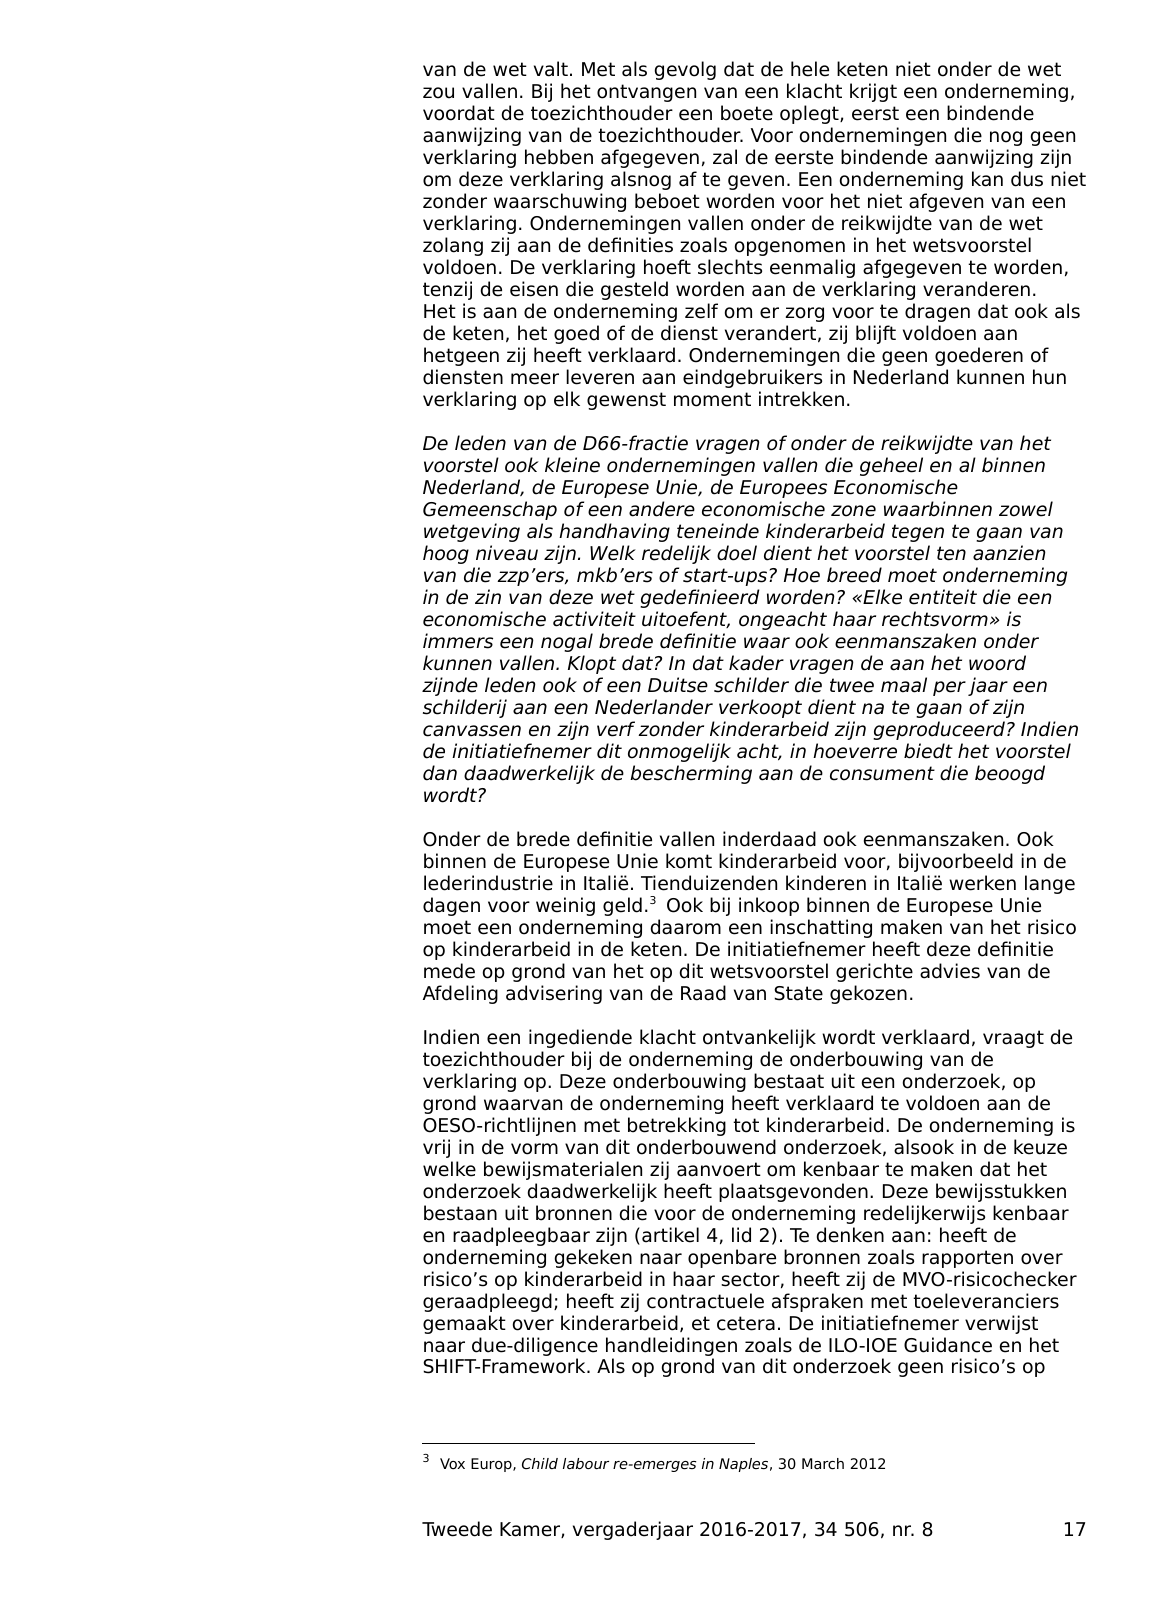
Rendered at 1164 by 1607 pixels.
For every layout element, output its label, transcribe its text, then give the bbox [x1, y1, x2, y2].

text Indien een ingediende klacht ontvankelijk wordt verklaard, vraagt de toezichthouder bij de onderneming de onderbouwing van de verklaring op. Deze onderbouwing bestaat uit een onderzoek, op grond waarvan de onderneming heeft verklaard te voldoen aan de OESO-richtlijnen met betrekking tot kinderarbeid. De onderneming is vrij in de vorm van dit onderbouwend onderzoek, alsook in de keuze welke bewijsmaterialen zij aanvoert om kenbaar te maken dat het onderzoek daadwerkelijk heeft plaatsgevonden. Deze bewijsstukken bestaan uit bronnen die voor de onderneming redelijkerwijs kenbaar en raadpleegbaar zijn (artikel 4, lid 2). Te denken aan: heeft de onderneming gekeken naar openbare bronnen zoals rapporten over risico’s op kinderarbeid in haar sector, heeft zij de MVO-risicochecker geraadpleegd; heeft zij contractuele afspraken met toeleveranciers gemaakt over kinderarbeid, et cetera. De initiatiefnemer verwijst naar due-diligence handleidingen zoals de ILO-IOE Guidance en het SHIFT-Framework. Als op grond van dit onderzoek geen risico’s op [422, 1027, 1087, 1378]
text Vox Europ, Child labour re-emerges in Naples, 30 March 2012 [422, 1452, 1087, 1474]
text Het is aan de onderneming zelf om er zorg voor te dragen dat ook als de keten, het goed of de dienst verandert, zij blijft voldoen aan hetgeen zij heeft verklaard. Ondernemingen die geen goederen of diensten meer leveren aan eindgebruikers in Nederland kunnen hun verklaring op elk gewenst moment intrekken. [422, 301, 1087, 411]
text De leden van de D66-fractie vragen of onder de reikwijdte van het voorstel ook kleine ondernemingen vallen die geheel en al binnen Nederland, de Europese Unie, de Europees Economische Gemeenschap of een andere economische zone waarbinnen zowel wetgeving als handhaving teneinde kinderarbeid tegen te gaan van hoog niveau zijn. Welk redelijk doel dient het voorstel ten aanzien van die zzp’ers, mkb’ers of start-ups? Hoe breed moet onderneming in de zin van deze wet gedefinieerd worden? «Elke entiteit die een economische activiteit uitoefent, ongeacht haar rechtsvorm» is immers een nogal brede definitie waar ook eenmanszaken onder kunnen vallen. Klopt dat? In dat kader vragen de aan het woord zijnde leden ook of een Duitse schilder die twee maal per jaar een schilderij aan een Nederlander verkoopt dient na te gaan of zijn canvassen en zijn verf zonder kinderarbeid zijn geproduceerd? Indien de initiatiefnemer dit onmogelijk acht, in hoeverre biedt het voorstel dan daadwerkelijk de bescherming aan de consument die beoogd wordt? [422, 433, 1087, 807]
text van de wet valt. Met als gevolg dat de hele keten niet onder de wet zou vallen. Bij het ontvangen van een klacht krijgt een onderneming, voordat de toezichthouder een boete oplegt, eerst een bindende aanwijzing van de toezichthouder. Voor ondernemingen die nog geen verklaring hebben afgegeven, zal de eerste bindende aanwijzing zijn om deze verklaring alsnog af te geven. Een onderneming kan dus niet zonder waarschuwing beboet worden voor het niet afgeven van een verklaring. Ondernemingen vallen onder de reikwijdte van de wet zolang zij aan de definities zoals opgenomen in het wetsvoorstel voldoen. De verklaring hoeft slechts eenmalig afgegeven te worden, tenzij de eisen die gesteld worden aan de verklaring veranderen. [422, 59, 1087, 301]
text Onder de brede definitie vallen inderdaad ook eenmanszaken. Ook binnen de Europese Unie komt kinderarbeid voor, bijvoorbeeld in de lederindustrie in Italië. Tienduizenden kinderen in Italië werken lange dagen voor weinig geld. Ook bij inkoop binnen de Europese Unie moet een onderneming daarom een inschatting maken van het risico op kinderarbeid in de keten. De initiatiefnemer heeft deze definitie mede op grond van het op dit wetsvoorstel gerichte advies van de Afdeling advisering van de Raad van State gekozen. [422, 829, 1087, 1004]
